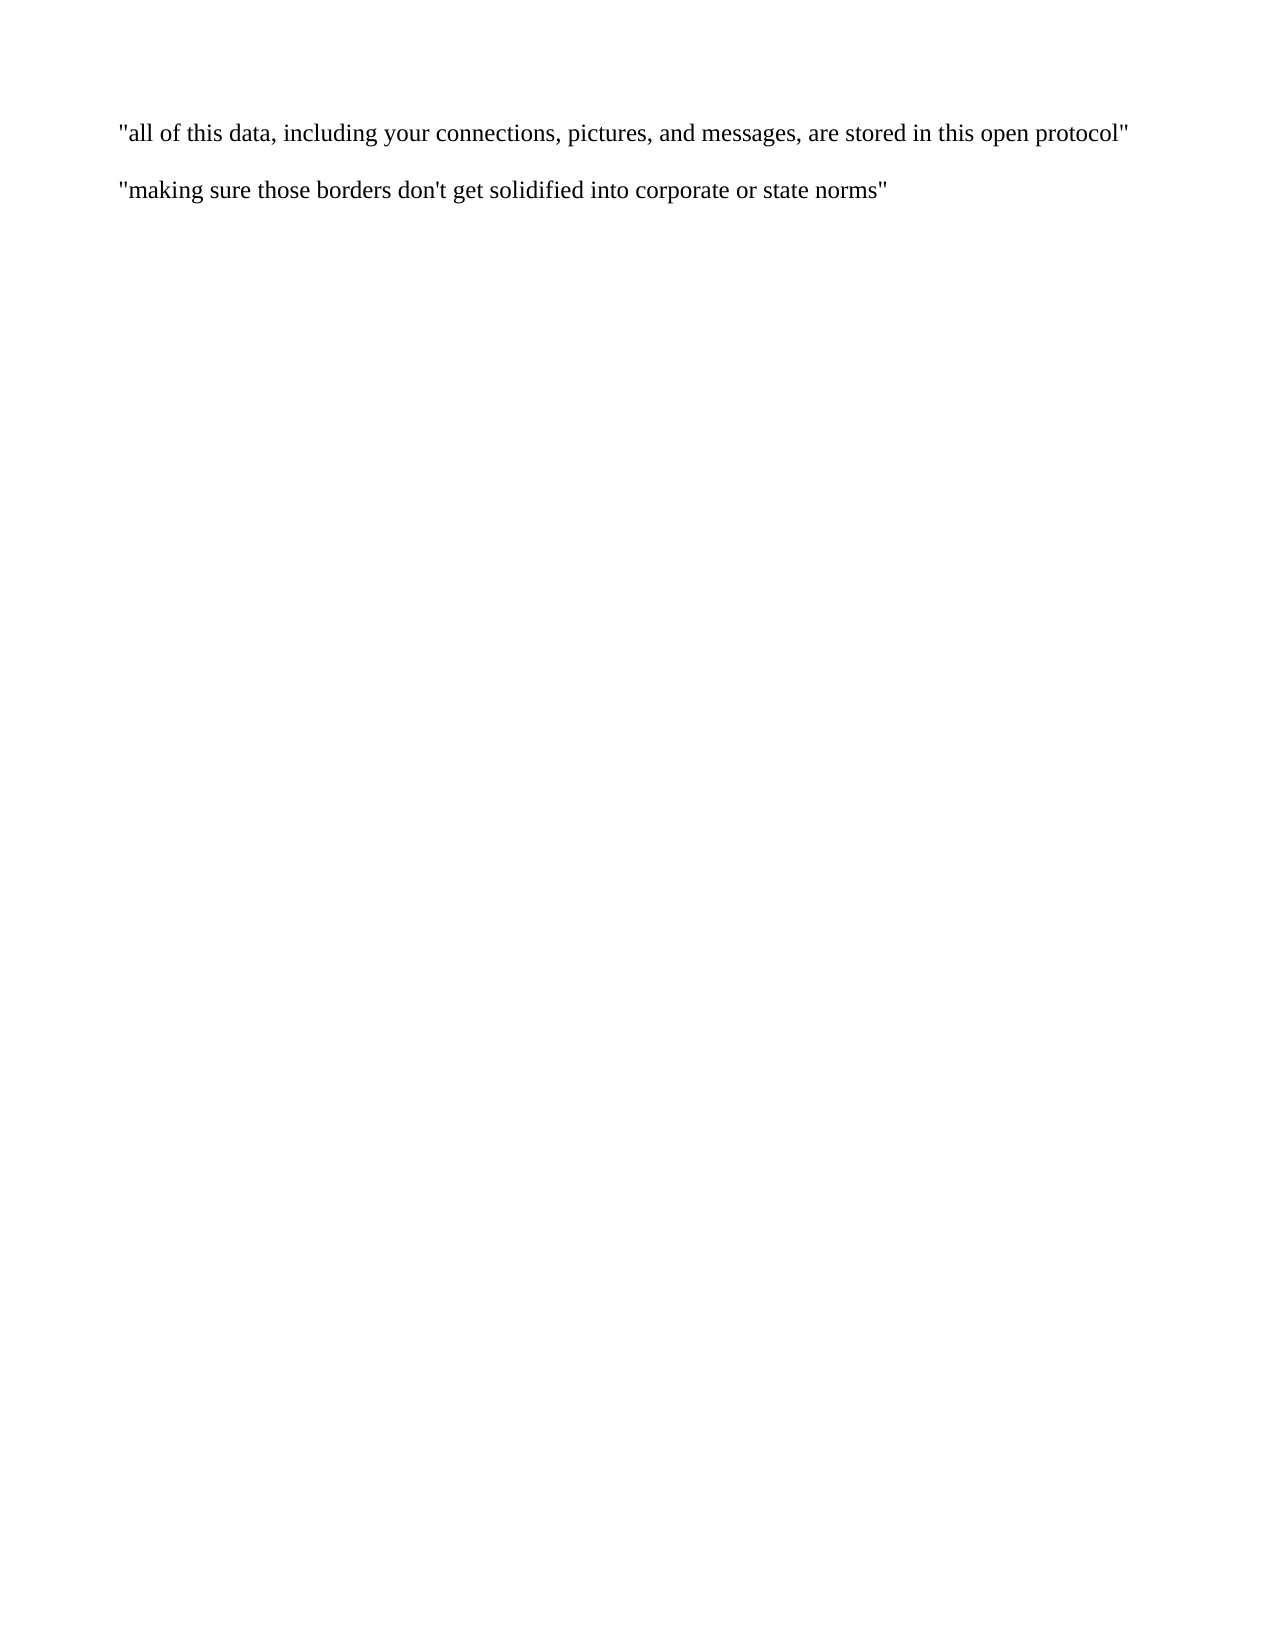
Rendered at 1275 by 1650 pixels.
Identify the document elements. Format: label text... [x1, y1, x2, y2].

text "making sure those borders don't get solidified into corporate or state norms" [118, 176, 1157, 204]
text "all of this data, including your connections, pictures, and messages, are stored in this open protocol" [118, 118, 1157, 147]
